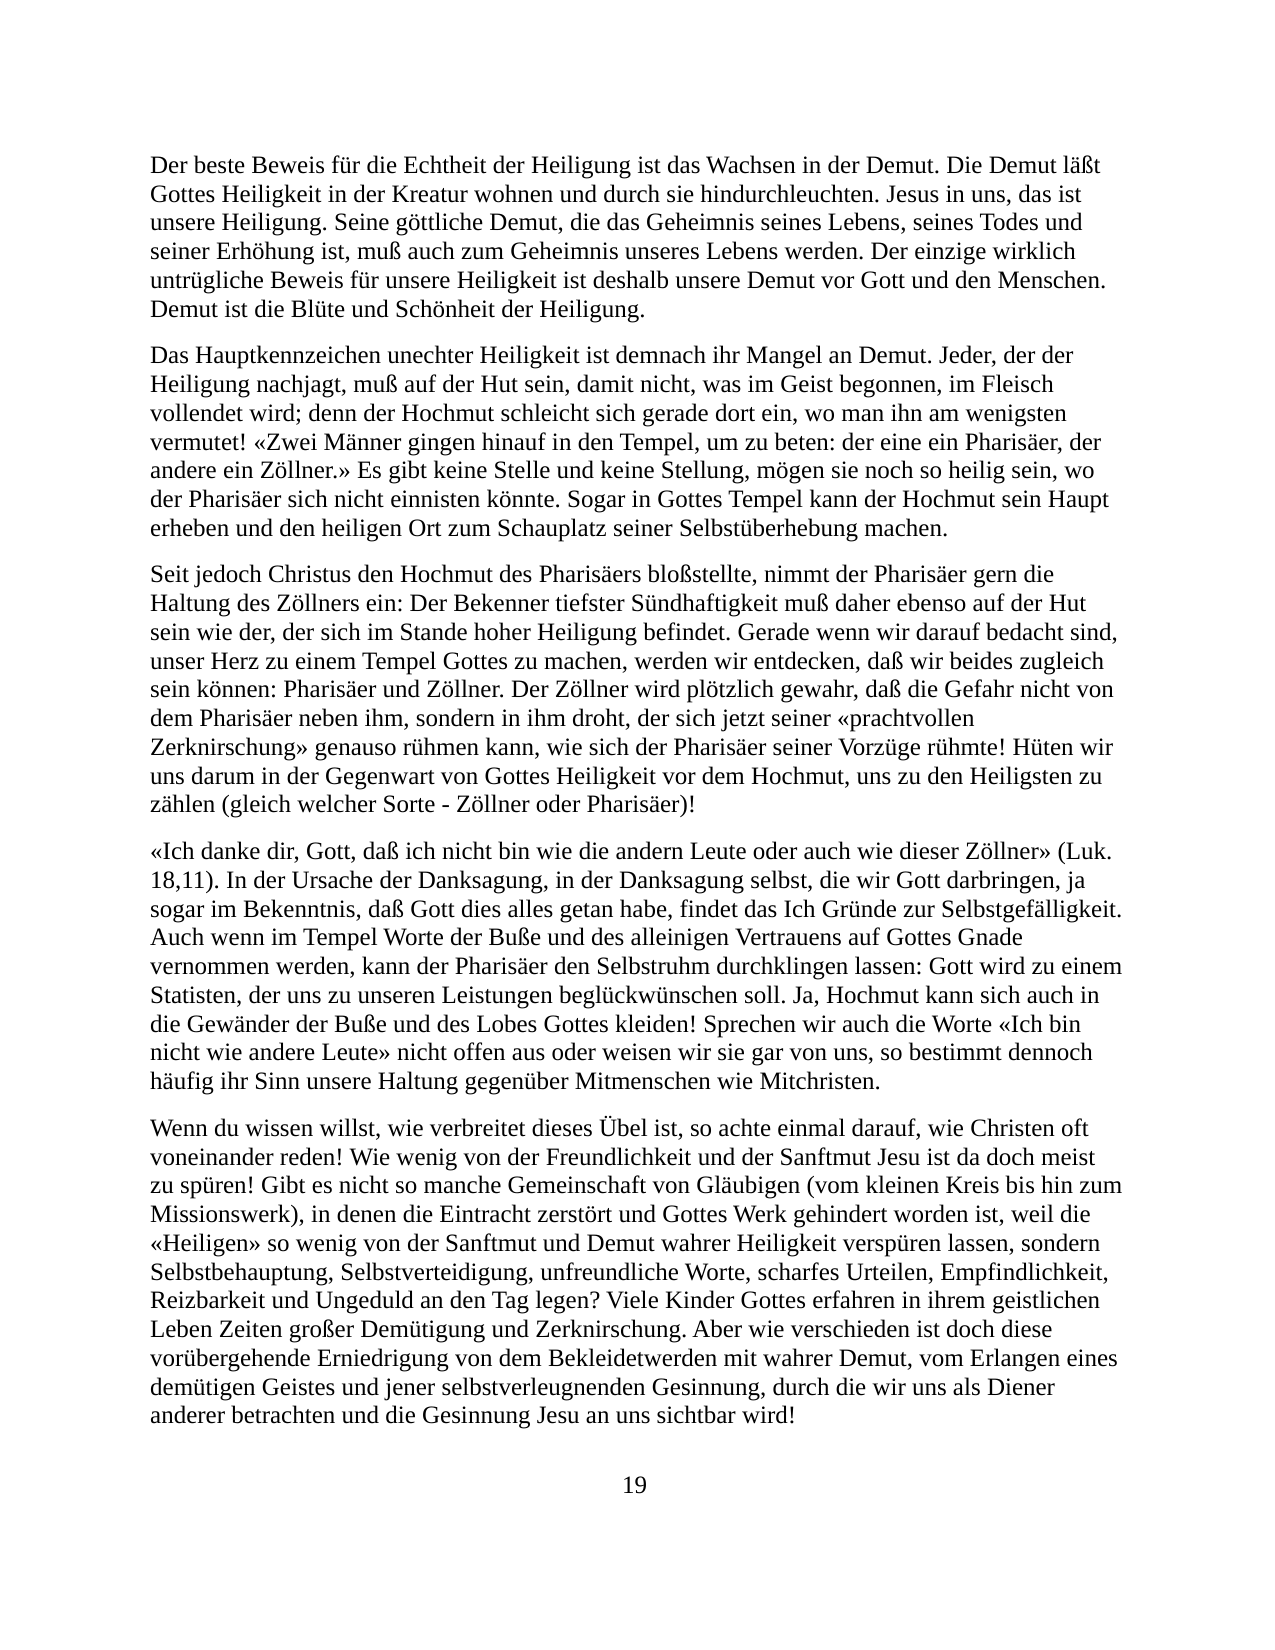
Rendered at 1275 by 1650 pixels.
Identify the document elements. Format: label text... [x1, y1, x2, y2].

text Wenn du wissen willst, wie verbreitet dieses Übel ist, so achte einmal darauf, wie Christen oft voneinander reden! Wie wenig von der Freundlichkeit und der Sanftmut Jesu ist da doch meist zu spüren! Gibt es nicht so manche Gemeinschaft von Gläubigen (vom kleinen Kreis bis hin zum Missionswerk), in denen die Eintracht zerstört und Gottes Werk gehindert worden ist, weil die «Heiligen» so wenig von der Sanftmut und Demut wahrer Heiligkeit verspüren lassen, sondern Selbstbehauptung, Selbstverteidigung, unfreundliche Worte, scharfes Urteilen, Empfindlichkeit, Reizbarkeit und Ungeduld an den Tag legen? Viele Kinder Gottes erfahren in ihrem geistlichen Leben Zeiten großer Demütigung und Zerknirschung. Aber wie verschieden ist doch diese vorübergehende Erniedrigung von dem Bekleidetwerden mit wahrer Demut, vom Erlangen eines demütigen Geistes und jener selbstverleugnenden Gesinnung, durch die wir uns als Diener anderer betrachten und die Gesinnung Jesu an uns sichtbar wird! [150, 1113, 1125, 1429]
text Der beste Beweis für die Echtheit der Heiligung ist das Wachsen in der Demut. Die Demut läßt Gottes Heiligkeit in der Kreatur wohnen und durch sie hindurchleuchten. Jesus in uns, das ist unsere Heiligung. Seine göttliche Demut, die das Geheimnis seines Lebens, seines Todes und seiner Erhöhung ist, muß auch zum Geheimnis unseres Lebens werden. Der einzige wirklich untrügliche Beweis für unsere Heiligkeit ist deshalb unsere Demut vor Gott und den Menschen. Demut ist die Blüte und Schönheit der Heiligung. [150, 150, 1125, 322]
text Seit jedoch Christus den Hochmut des Pharisäers bloßstellte, nimmt der Pharisäer gern die Haltung des Zöllners ein: Der Bekenner tiefster Sündhaftigkeit muß daher ebenso auf der Hut sein wie der, der sich im Stande hoher Heiligung befindet. Gerade wenn wir darauf bedacht sind, unser Herz zu einem Tempel Gottes zu machen, werden wir entdecken, daß wir beides zugleich sein können: Pharisäer und Zöllner. Der Zöllner wird plötzlich gewahr, daß die Gefahr nicht von dem Pharisäer neben ihm, sondern in ihm droht, der sich jetzt seiner «prachtvollen Zerknirschung» genauso rühmen kann, wie sich der Pharisäer seiner Vorzüge rühmte! Hüten wir uns darum in der Gegenwart von Gottes Heiligkeit vor dem Hochmut, uns zu den Heiligsten zu zählen (gleich welcher Sorte - Zöllner oder Pharisäer)! [150, 559, 1125, 818]
text «Ich danke dir, Gott, daß ich nicht bin wie die andern Leute oder auch wie dieser Zöllner» (Luk. 18,11). In der Ursache der Danksagung, in der Danksagung selbst, die wir Gott darbringen, ja sogar im Bekenntnis, daß Gott dies alles getan habe, findet das Ich Gründe zur Selbstgefälligkeit. Auch wenn im Tempel Worte der Buße und des alleinigen Vertrauens auf Gottes Gnade vernommen werden, kann der Pharisäer den Selbstruhm durchklingen lassen: Gott wird zu einem Statisten, der uns zu unseren Leistungen beglückwünschen soll. Ja, Hochmut kann sich auch in die Gewänder der Buße und des Lobes Gottes kleiden! Sprechen wir auch die Worte «Ich bin nicht wie andere Leute» nicht offen aus oder weisen wir sie gar von uns, so bestimmt dennoch häufig ihr Sinn unsere Haltung gegenüber Mitmenschen wie Mitchristen. [150, 836, 1125, 1095]
text Das Hauptkennzeichen unechter Heiligkeit ist demnach ihr Mangel an Demut. Jeder, der der Heiligung nachjagt, muß auf der Hut sein, damit nicht, was im Geist begonnen, im Fleisch vollendet wird; denn der Hochmut schleicht sich gerade dort ein, wo man ihn am wenigsten vermutet! «Zwei Männer gingen hinauf in den Tempel, um zu beten: der eine ein Pharisäer, der andere ein Zöllner.» Es gibt keine Stelle und keine Stellung, mögen sie noch so heilig sein, wo der Pharisäer sich nicht einnisten könnte. Sogar in Gottes Tempel kann der Hochmut sein Haupt erheben und den heiligen Ort zum Schauplatz seiner Selbstüberhebung machen. [150, 340, 1125, 542]
